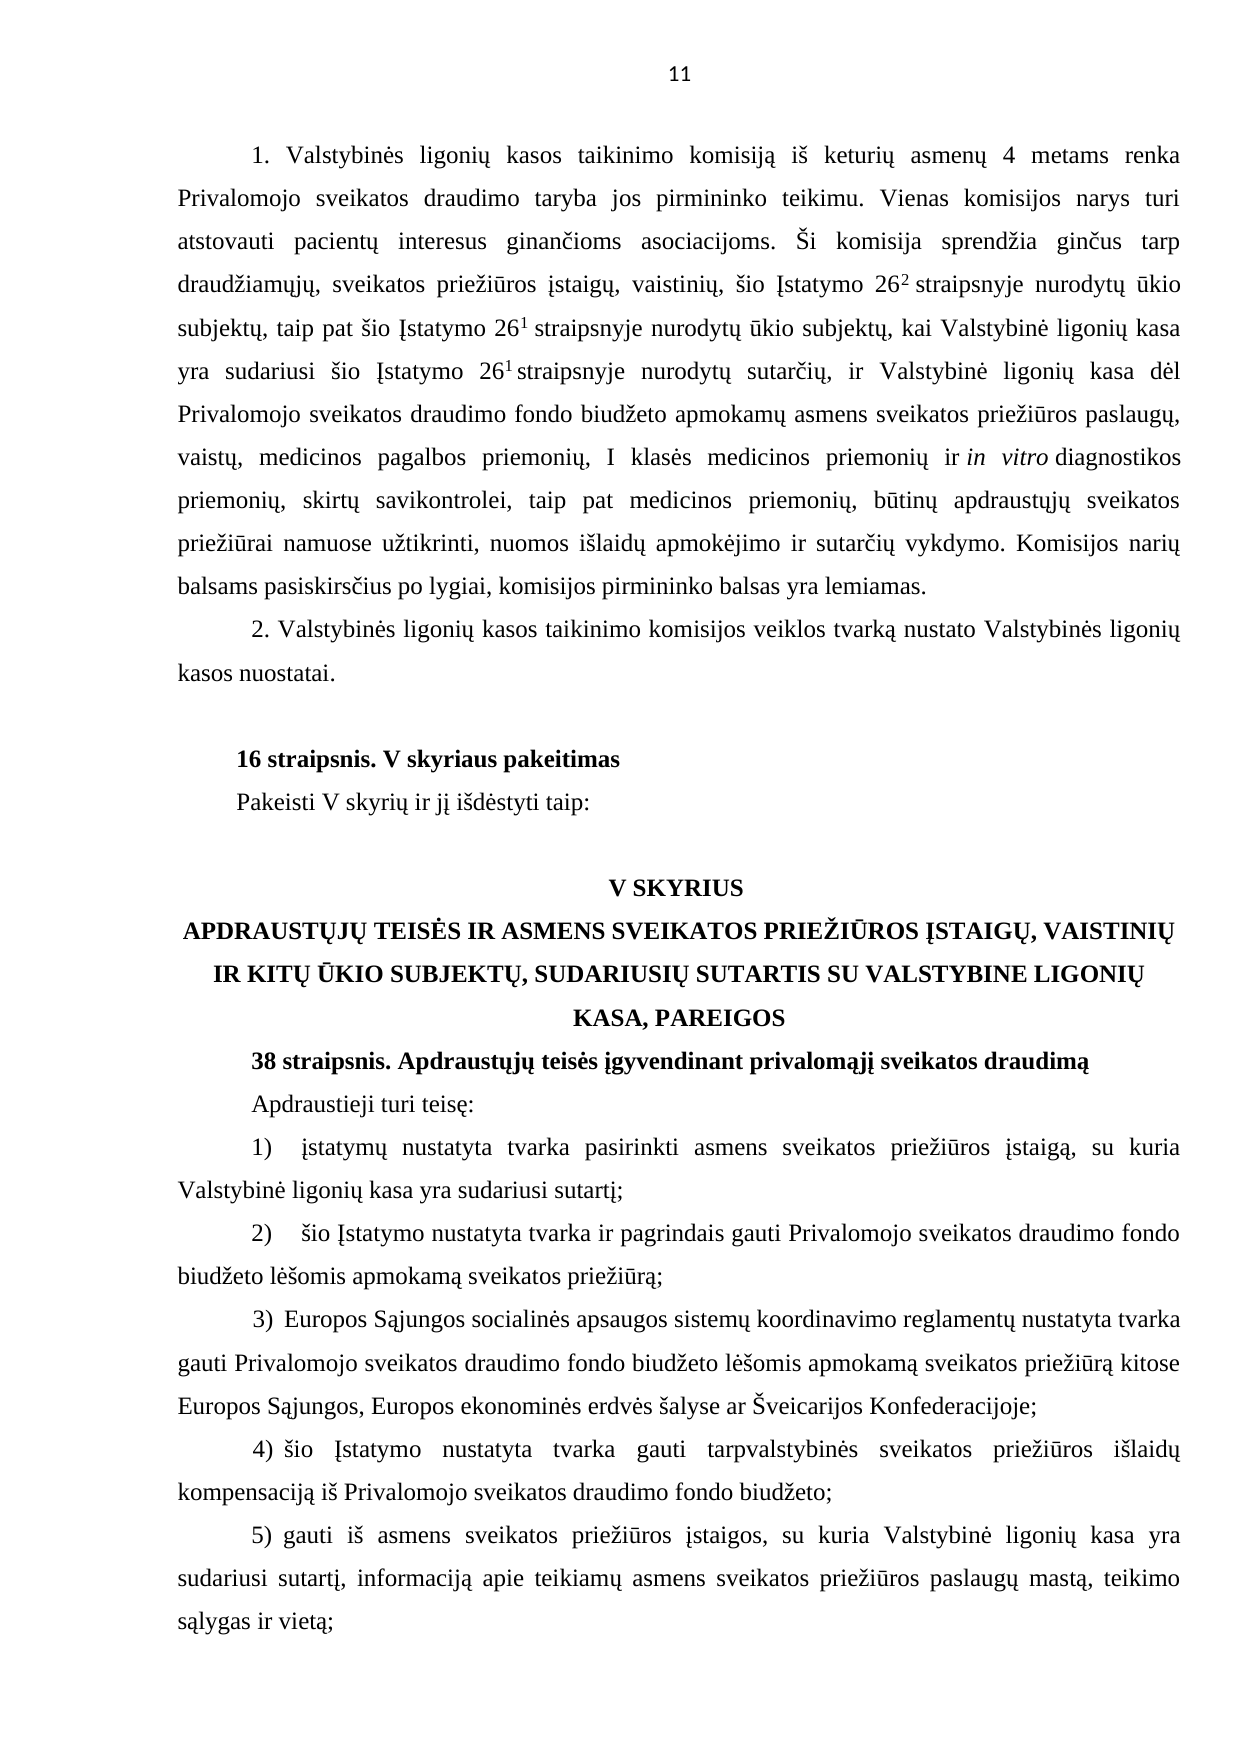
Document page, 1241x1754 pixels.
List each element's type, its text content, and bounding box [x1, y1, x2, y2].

text 5) gauti iš asmens sveikatos priežiūros įstaigos, su kuria Valstybinė ligonių kasa yra sudariusi sutartį, informaciją apie teikiamų asmens sveikatos priežiūros paslaugų mastą, teikimo sąlygas ir vietą; [177, 1520, 1181, 1635]
text APDRAUSTŲJŲ TEISĖS IR ASMENS SVEIKATOS PRIEŽIŪROS ĮSTAIGŲ, VAISTINIŲ IR KITŲ ŪKIO SUBJEKTŲ, SUDARIUSIŲ SUTARTIS SU VALSTYBINE LIGONIŲ KASA, PAREIGOS [177, 916, 1181, 1031]
text 2. Valstybinės ligonių kasos taikinimo komisijos veiklos tvarką nustato Valstybinės ligonių kasos nuostatai. [177, 614, 1181, 686]
text Pakeisti V skyrių ir jį išdėstyti taip: [177, 787, 1181, 816]
text Apdraustieji turi teisę: [177, 1089, 1181, 1118]
text 2) šio Įstatymo nustatyta tvarka ir pagrindais gauti Privalomojo sveikatos draudimo fondo biudžeto lėšomis apmokamą sveikatos priežiūrą; [177, 1218, 1181, 1290]
text 4) šio Įstatymo nustatyta tvarka gauti tarpvalstybinės sveikatos priežiūros išlaidų kompensaciją iš Privalomojo sveikatos draudimo fondo biudžeto; [177, 1434, 1181, 1506]
text 3) Europos Sąjungos socialinės apsaugos sistemų koordinavimo reglamentų nustatyta tvarka gauti Privalomojo sveikatos draudimo fondo biudžeto lėšomis apmokamą sveikatos priežiūrą kitose Europos Sąjungos, Europos ekonominės erdvės šalyse ar Šveicarijos Konfederacijoje; [177, 1304, 1181, 1419]
text 38 straipsnis. Apdraustųjų teisės įgyvendinant privalomąjį sveikatos draudimą [251, 1046, 1181, 1074]
text V SKYRIUS [177, 873, 1181, 902]
text 1. Valstybinės ligonių kasos taikinimo komisiją iš keturių asmenų 4 metams renka Privalomojo sveikatos draudimo taryba jos pirmininko teikimu. Vienas komisijos narys turi atstovauti pacientų interesus ginančioms asociacijoms. Ši komisija sprendžia ginčus tarp draudžiamųjų, sveikatos priežiūros įstaigų, vaistinių, šio Įstatymo 262 straipsnyje nurodytų ūkio subjektų, taip pat šio Įstatymo 261 straipsnyje nurodytų ūkio subjektų, kai Valstybinė ligonių kasa yra sudariusi šio Įstatymo 261 straipsnyje nurodytų sutarčių, ir Valstybinė ligonių kasa dėl Privalomojo sveikatos draudimo fondo biudžeto apmokamų asmens sveikatos priežiūros paslaugų, vaistų, medicinos pagalbos priemonių, I klasės medicinos priemonių ir in vitro diagnostikos priemonių, skirtų savikontrolei, taip pat medicinos priemonių, būtinų apdraustųjų sveikatos priežiūrai namuose užtikrinti, nuomos išlaidų apmokėjimo ir sutarčių vykdymo. Komisijos narių balsams pasiskirsčius po lygiai, komisijos pirmininko balsas yra lemiamas. [177, 140, 1181, 600]
text 1) įstatymų nustatyta tvarka pasirinkti asmens sveikatos priežiūros įstaigą, su kuria Valstybinė ligonių kasa yra sudariusi sutartį; [177, 1132, 1181, 1204]
text 16 straipsnis. V skyriaus pakeitimas [177, 744, 1181, 773]
